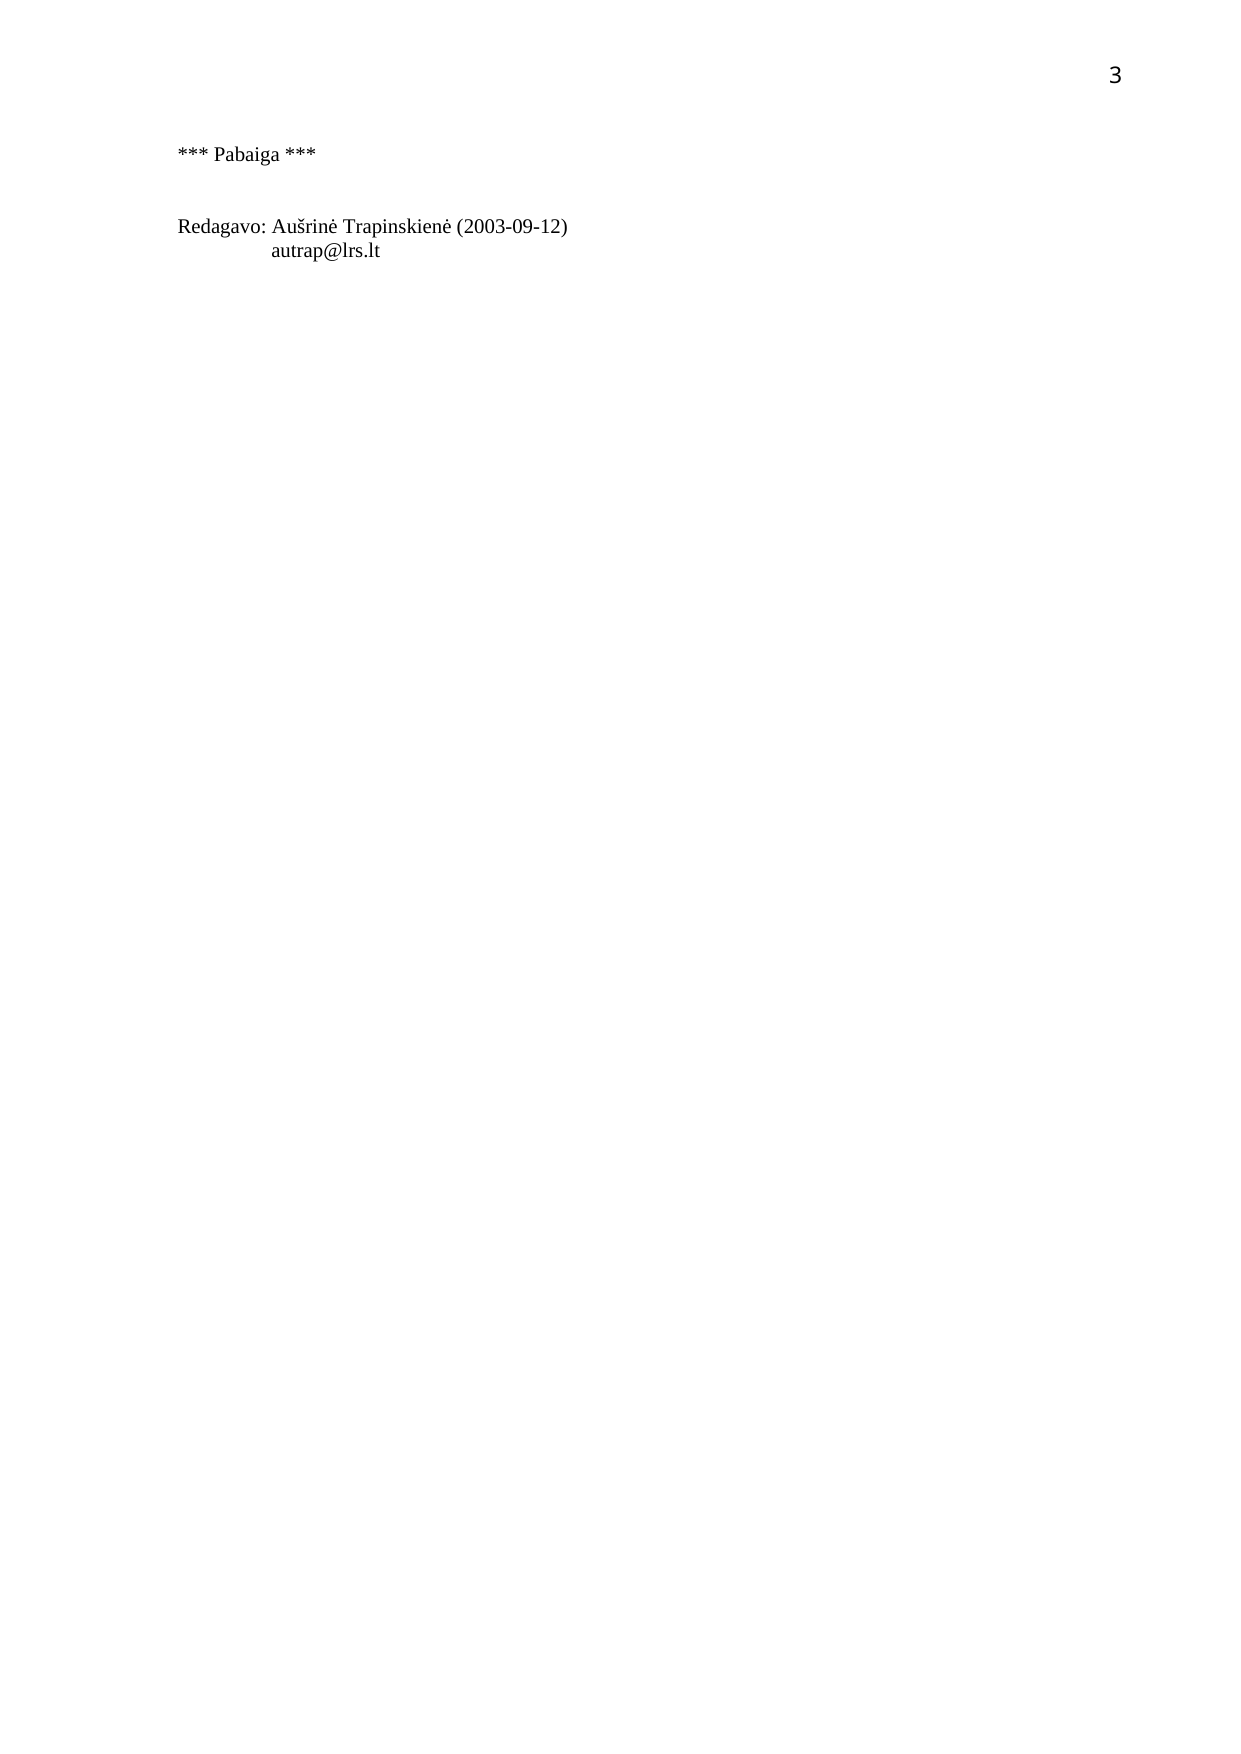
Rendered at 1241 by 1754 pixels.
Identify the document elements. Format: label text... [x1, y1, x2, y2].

text Redagavo: Aušrinė Trapinskienė (2003-09-12) [177, 214, 1122, 238]
text *** Pabaiga *** [177, 142, 1122, 166]
text autrap@lrs.lt [177, 238, 1122, 262]
